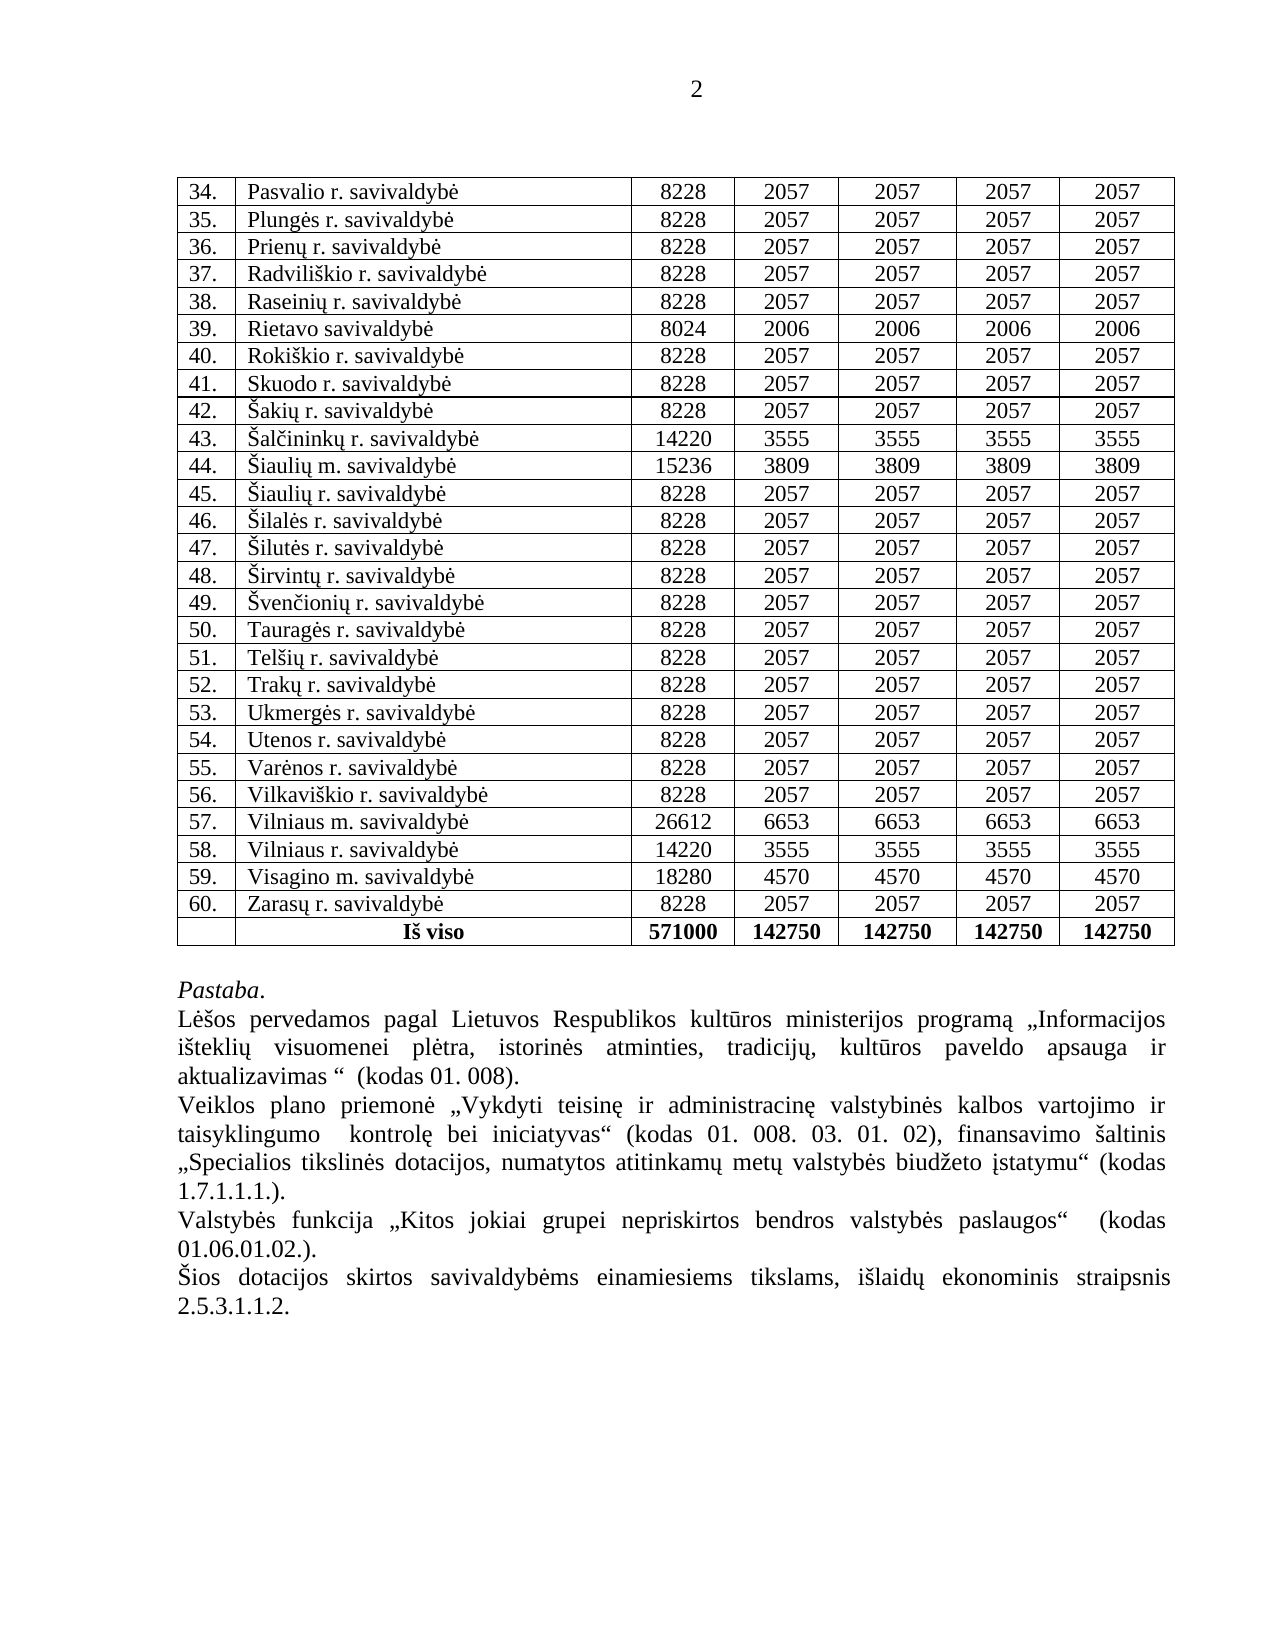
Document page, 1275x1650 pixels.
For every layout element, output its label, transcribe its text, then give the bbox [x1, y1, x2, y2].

table_cell 3555 [735, 425, 838, 451]
table_cell 2057 [1060, 644, 1174, 670]
text Pastaba. [177, 975, 1167, 1004]
table_cell 2057 [839, 781, 956, 807]
table_cell 2057 [735, 644, 838, 670]
table_cell 2006 [735, 315, 838, 342]
table_cell 2057 [1060, 589, 1174, 616]
table_cell 2057 [735, 260, 838, 287]
table_cell 53. [178, 699, 235, 725]
table_cell 8228 [632, 617, 734, 643]
table_cell 2057 [735, 699, 838, 725]
table_cell 2057 [839, 589, 956, 616]
table_cell 2057 [957, 891, 1059, 917]
table_cell 2057 [957, 206, 1059, 232]
table_cell Švenčionių r. savivaldybė [236, 589, 631, 616]
table_cell 2057 [957, 781, 1059, 807]
table_cell 2057 [1060, 534, 1174, 561]
table_cell 46. [178, 507, 235, 533]
table_cell 4570 [1060, 863, 1174, 889]
table_cell Prienų r. savivaldybė [236, 233, 631, 259]
table_cell 8024 [632, 315, 734, 342]
table_cell 2057 [839, 260, 956, 287]
table_cell 142750 [957, 918, 1059, 945]
table_cell 3809 [735, 452, 838, 478]
table_cell 2057 [957, 480, 1059, 506]
table_cell 2057 [839, 617, 956, 643]
table_cell 3555 [1060, 836, 1174, 862]
table_cell Šiaulių r. savivaldybė [236, 480, 631, 506]
table_cell 8228 [632, 726, 734, 752]
table_cell 2057 [1060, 891, 1174, 917]
table_cell Širvintų r. savivaldybė [236, 562, 631, 588]
table_cell Rietavo savivaldybė [236, 315, 631, 342]
table_cell 15236 [632, 452, 734, 478]
table_cell 2057 [839, 534, 956, 561]
table_cell 2057 [839, 206, 956, 232]
table_cell 3555 [957, 836, 1059, 862]
table_cell 2057 [957, 726, 1059, 752]
table_cell 40. [178, 343, 235, 369]
table_cell 2057 [735, 288, 838, 314]
table_cell 2057 [1060, 206, 1174, 232]
table_cell 3555 [735, 836, 838, 862]
table_cell 2057 [957, 699, 1059, 725]
table_cell 8228 [632, 398, 734, 424]
table_cell 2057 [1060, 233, 1174, 259]
table_cell 50. [178, 617, 235, 643]
table_cell 2057 [1060, 480, 1174, 506]
table_cell 2057 [1060, 617, 1174, 643]
table_cell Utenos r. savivaldybė [236, 726, 631, 752]
table_cell 2057 [735, 671, 838, 698]
table_cell 8228 [632, 233, 734, 259]
table_cell 54. [178, 726, 235, 752]
table_cell 36. [178, 233, 235, 259]
table_cell 3809 [957, 452, 1059, 478]
table_cell 8228 [632, 699, 734, 725]
table_cell 8228 [632, 671, 734, 698]
table_cell 2057 [1060, 398, 1174, 424]
table_cell 3809 [1060, 452, 1174, 478]
table_cell 8228 [632, 343, 734, 369]
table_cell 6653 [1060, 808, 1174, 835]
table_cell 8228 [632, 178, 734, 204]
table_cell 2057 [957, 671, 1059, 698]
table_cell 60. [178, 891, 235, 917]
table_cell 39. [178, 315, 235, 342]
table_cell Tauragės r. savivaldybė [236, 617, 631, 643]
table_cell 48. [178, 562, 235, 588]
table_cell 8228 [632, 754, 734, 780]
table_cell 14220 [632, 425, 734, 451]
table_cell 51. [178, 644, 235, 670]
table_cell 2057 [957, 507, 1059, 533]
text Šios dotacijos skirtos savivaldybėms einamiesiems tikslams, išlaidų ekonominis straipsnis 2.5.3.1.1.2. [177, 1262, 1172, 1320]
table_cell Vilkaviškio r. savivaldybė [236, 781, 631, 807]
table_cell 56. [178, 781, 235, 807]
table_cell Vilniaus m. savivaldybė [236, 808, 631, 835]
table_cell 26612 [632, 808, 734, 835]
table_cell 2057 [1060, 260, 1174, 287]
table_cell 2057 [1060, 370, 1174, 396]
table_cell Šilutės r. savivaldybė [236, 534, 631, 561]
table_cell Plungės r. savivaldybė [236, 206, 631, 232]
table_cell 2057 [957, 754, 1059, 780]
table_cell 2057 [735, 534, 838, 561]
table_cell 2057 [1060, 671, 1174, 698]
table_cell 3555 [957, 425, 1059, 451]
table_cell 45. [178, 480, 235, 506]
table_cell 2057 [1060, 288, 1174, 314]
table_cell 14220 [632, 836, 734, 862]
table_cell 2057 [839, 370, 956, 396]
table_cell 37. [178, 260, 235, 287]
table_cell 2057 [1060, 343, 1174, 369]
table_cell 3809 [839, 452, 956, 478]
table_cell Zarasų r. savivaldybė [236, 891, 631, 917]
table_cell 47. [178, 534, 235, 561]
table_cell 8228 [632, 534, 734, 561]
table_cell Šilalės r. savivaldybė [236, 507, 631, 533]
table_cell 2057 [839, 726, 956, 752]
table_cell 8228 [632, 288, 734, 314]
table_cell Varėnos r. savivaldybė [236, 754, 631, 780]
table_cell 2057 [839, 178, 956, 204]
table_cell 2057 [839, 288, 956, 314]
table_cell 8228 [632, 589, 734, 616]
table_cell 2057 [735, 480, 838, 506]
table_cell 2057 [839, 891, 956, 917]
table_cell 2057 [735, 617, 838, 643]
table_cell 2057 [957, 398, 1059, 424]
table_cell 4570 [839, 863, 956, 889]
table_cell 2057 [1060, 178, 1174, 204]
table_cell 2057 [839, 480, 956, 506]
text Lėšos pervedamos pagal Lietuvos Respublikos kultūros ministerijos programą „Informacijos išteklių visuomenei plėtra, istorinės atminties, tradicijų, kultūros paveldo apsauga ir aktualizavimas “ (kodas 01. 008). [177, 1004, 1167, 1090]
table_cell 8228 [632, 644, 734, 670]
table_cell 142750 [1060, 918, 1174, 945]
table_cell 44. [178, 452, 235, 478]
text Veiklos plano priemonė „Vykdyti teisinę ir administracinę valstybinės kalbos vartojimo ir taisyklingumo kontrolę bei iniciatyvas“ (kodas 01. 008. 03. 01. 02), finansavimo šaltinis „Specialios tikslinės dotacijos, numatytos atitinkamų metų valstybės biudžeto įstatymu“ (kodas 1.7.1.1.1.). [177, 1090, 1167, 1205]
table_cell 4570 [735, 863, 838, 889]
table_cell 2006 [839, 315, 956, 342]
table_cell 2057 [839, 671, 956, 698]
table_cell 2057 [839, 343, 956, 369]
table_cell 2057 [839, 507, 956, 533]
text Valstybės funkcija „Kitos jokiai grupei nepriskirtos bendros valstybės paslaugos“ (kodas 01.06.01.02.). [177, 1205, 1167, 1262]
table_cell 2057 [735, 562, 838, 588]
table_cell 6653 [735, 808, 838, 835]
table_cell 8228 [632, 562, 734, 588]
table_cell 2057 [839, 644, 956, 670]
table_cell 2057 [1060, 699, 1174, 725]
table_cell 2057 [735, 589, 838, 616]
table_cell 2057 [1060, 781, 1174, 807]
table_cell 38. [178, 288, 235, 314]
table_cell 2057 [1060, 754, 1174, 780]
table_cell 42. [178, 398, 235, 424]
table_cell 2006 [1060, 315, 1174, 342]
table_cell Radviliškio r. savivaldybė [236, 260, 631, 287]
table_cell 3555 [1060, 425, 1174, 451]
table_cell [178, 918, 235, 945]
table_cell 2057 [735, 206, 838, 232]
table_cell 8228 [632, 260, 734, 287]
table_cell 58. [178, 836, 235, 862]
table_cell 2057 [1060, 726, 1174, 752]
table_cell 142750 [735, 918, 838, 945]
table_cell 2057 [957, 343, 1059, 369]
table_cell 55. [178, 754, 235, 780]
table_cell 2057 [839, 562, 956, 588]
table_cell Ukmergės r. savivaldybė [236, 699, 631, 725]
table_cell 2057 [839, 699, 956, 725]
table_cell 2057 [735, 781, 838, 807]
table_cell 2057 [1060, 507, 1174, 533]
table_cell 2057 [839, 398, 956, 424]
table_cell 2057 [957, 288, 1059, 314]
table_cell 52. [178, 671, 235, 698]
table_cell 2057 [957, 589, 1059, 616]
table_cell Iš viso [236, 918, 631, 945]
table_cell 8228 [632, 370, 734, 396]
table_cell 8228 [632, 781, 734, 807]
table_cell 2057 [957, 534, 1059, 561]
table_cell Visagino m. savivaldybė [236, 863, 631, 889]
table_cell 2057 [735, 754, 838, 780]
table_cell 6653 [839, 808, 956, 835]
table_cell 2057 [735, 233, 838, 259]
table_cell 59. [178, 863, 235, 889]
table_cell Šakių r. savivaldybė [236, 398, 631, 424]
table_cell Trakų r. savivaldybė [236, 671, 631, 698]
table_cell 2057 [957, 370, 1059, 396]
table_cell 2057 [957, 260, 1059, 287]
table_cell 8228 [632, 891, 734, 917]
table_cell 8228 [632, 507, 734, 533]
table_cell 2057 [957, 233, 1059, 259]
table_cell 2057 [839, 233, 956, 259]
table_cell 2057 [1060, 562, 1174, 588]
table_cell 2057 [735, 398, 838, 424]
table_cell 18280 [632, 863, 734, 889]
table_cell Telšių r. savivaldybė [236, 644, 631, 670]
table_cell 6653 [957, 808, 1059, 835]
table_cell 571000 [632, 918, 734, 945]
table_cell 2057 [839, 754, 956, 780]
table_cell 35. [178, 206, 235, 232]
table_cell 3555 [839, 425, 956, 451]
table_cell 34. [178, 178, 235, 204]
table_cell 2057 [735, 343, 838, 369]
table_cell 2057 [735, 178, 838, 204]
table_cell 3555 [839, 836, 956, 862]
table_cell 2057 [735, 891, 838, 917]
table_cell 2057 [957, 178, 1059, 204]
table_cell 41. [178, 370, 235, 396]
table_cell Raseinių r. savivaldybė [236, 288, 631, 314]
table_cell Skuodo r. savivaldybė [236, 370, 631, 396]
table_cell 2057 [957, 617, 1059, 643]
table_cell 43. [178, 425, 235, 451]
table_cell Vilniaus r. savivaldybė [236, 836, 631, 862]
table_cell 2006 [957, 315, 1059, 342]
table_cell 8228 [632, 480, 734, 506]
table_cell 2057 [735, 726, 838, 752]
table_cell 142750 [839, 918, 956, 945]
table_cell Šiaulių m. savivaldybė [236, 452, 631, 478]
table_cell 2057 [957, 644, 1059, 670]
table_cell 4570 [957, 863, 1059, 889]
table_cell Pasvalio r. savivaldybė [236, 178, 631, 204]
table_cell 57. [178, 808, 235, 835]
table_cell Rokiškio r. savivaldybė [236, 343, 631, 369]
table_cell 49. [178, 589, 235, 616]
table_cell 2057 [957, 562, 1059, 588]
table_cell 8228 [632, 206, 734, 232]
table_cell 2057 [735, 370, 838, 396]
table_cell Šalčininkų r. savivaldybė [236, 425, 631, 451]
table_cell 2057 [735, 507, 838, 533]
